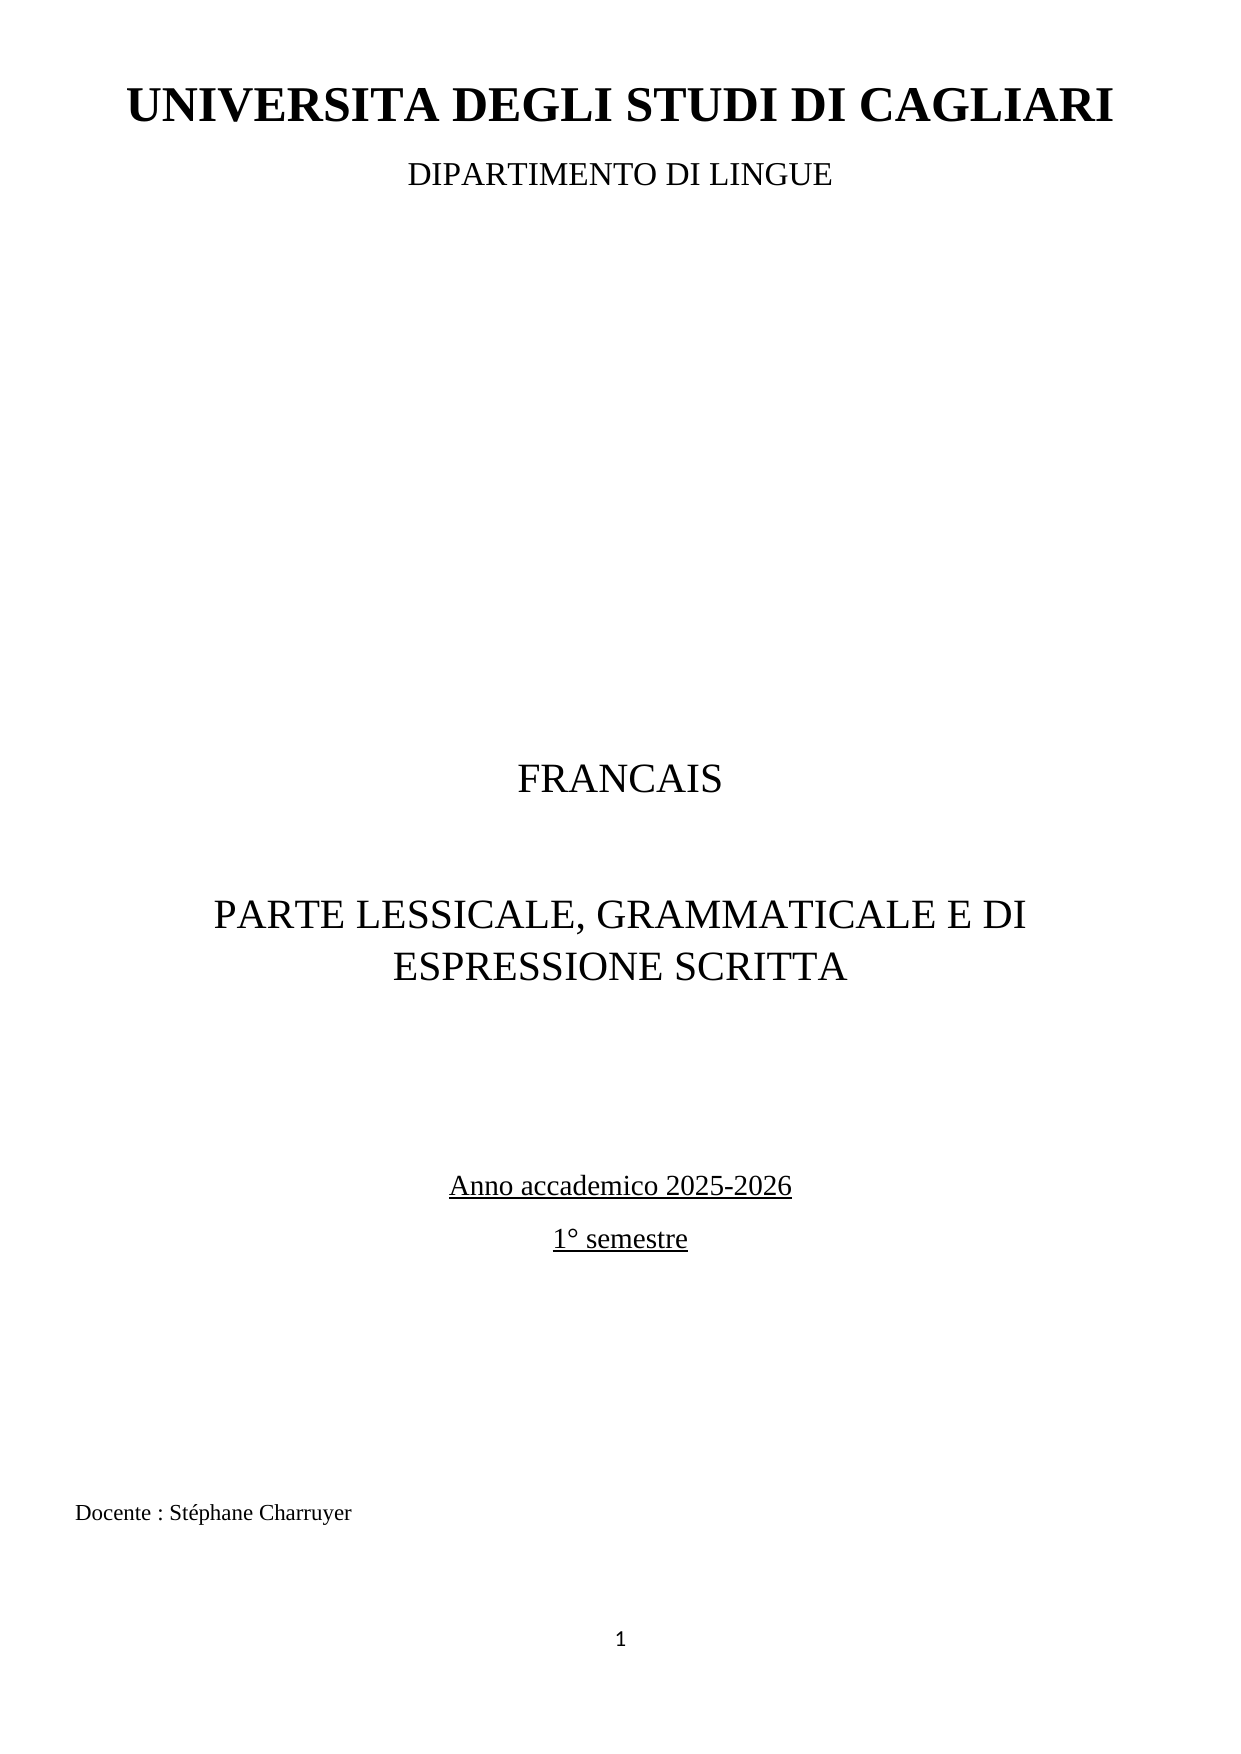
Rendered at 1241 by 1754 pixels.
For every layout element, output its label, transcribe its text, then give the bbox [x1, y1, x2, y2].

text DIPARTIMENTO DI LINGUE [75, 154, 1165, 192]
text Anno accademico 2025-2026 [75, 1168, 1165, 1202]
text 1° semestre [75, 1221, 1165, 1254]
text PARTE LESSICALE, GRAMMATICALE E DI ESPRESSIONE SCRITTA [75, 890, 1165, 989]
text Docente : Stéphane Charruyer [75, 1499, 1165, 1526]
text UNIVERSITA DEGLI STUDI DI CAGLIARI [75, 75, 1165, 132]
text FRANCAIS [75, 753, 1165, 801]
